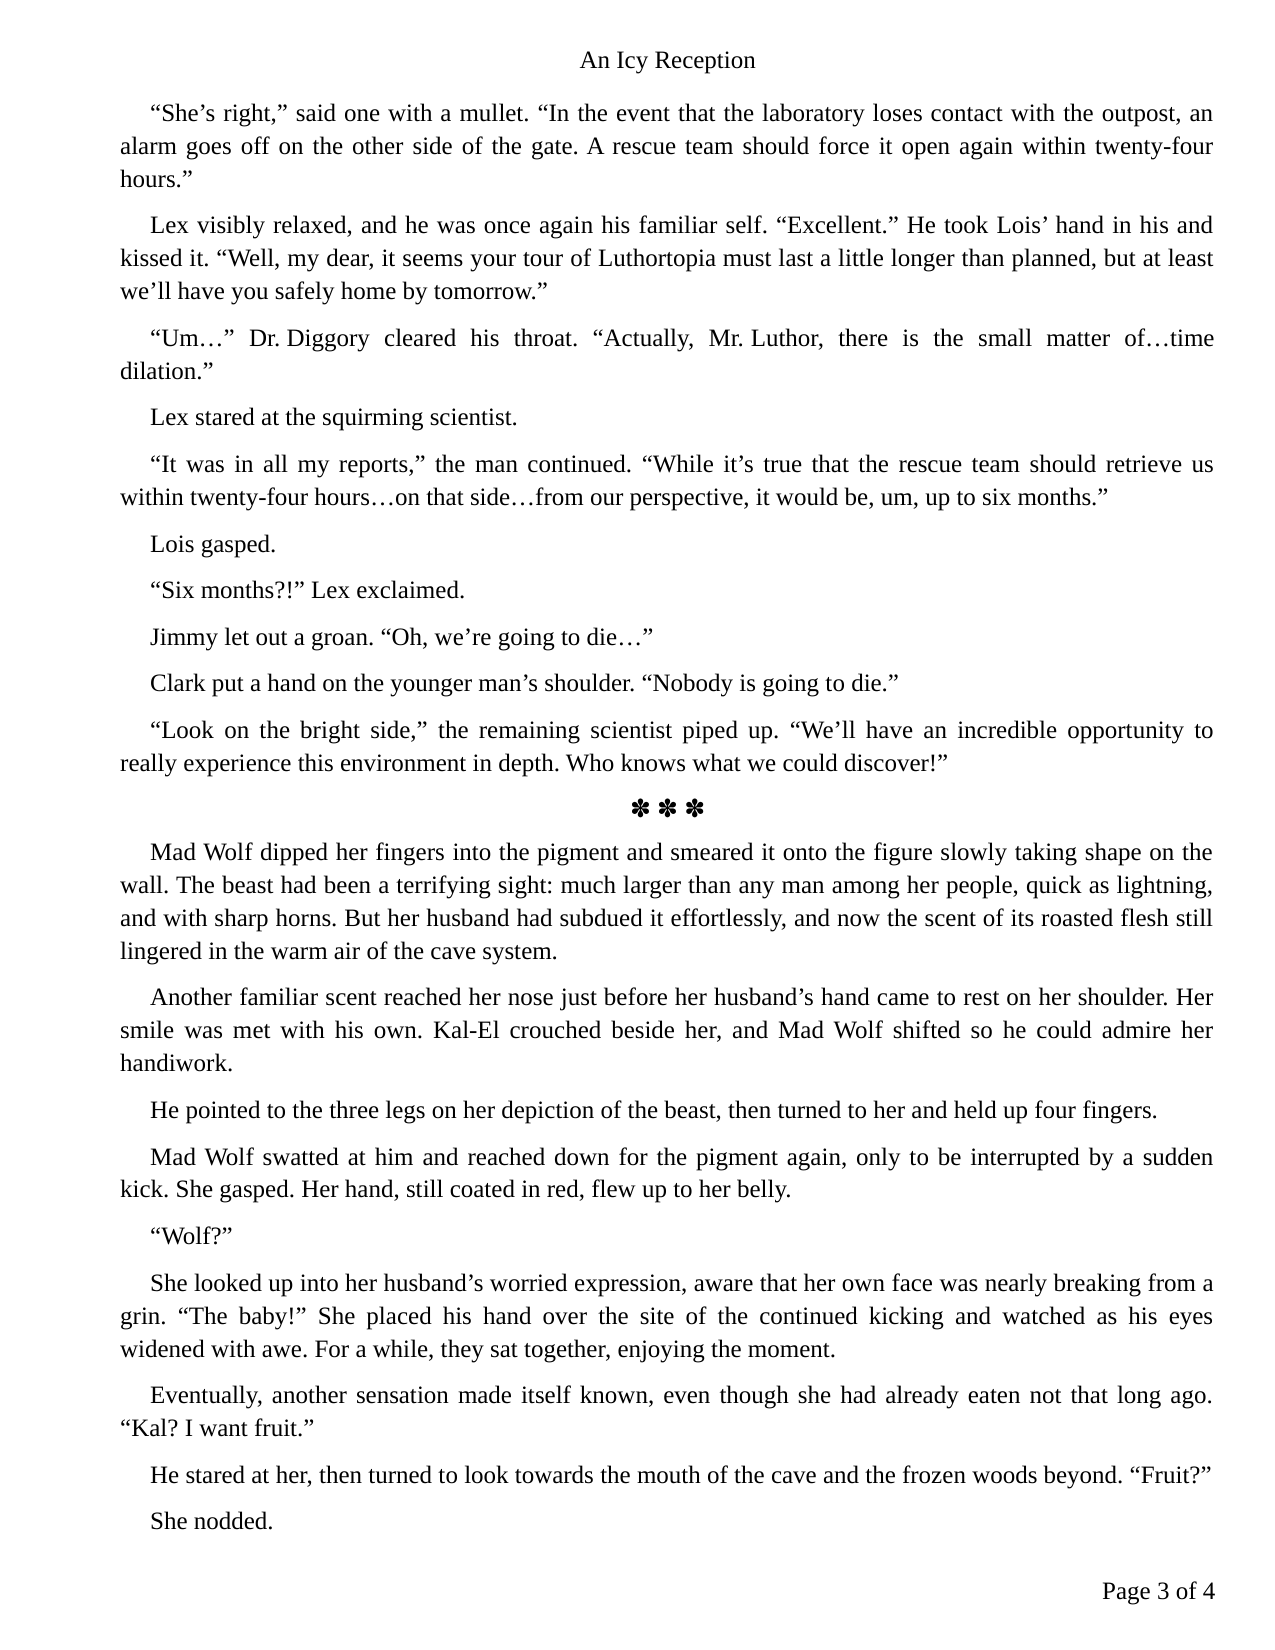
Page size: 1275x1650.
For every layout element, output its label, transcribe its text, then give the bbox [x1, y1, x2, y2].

text He stared at her, then turned to look towards the mouth of the cave and the frozen woods beyond. “Fruit?” [120, 1460, 1215, 1489]
text “It was in all my reports,” the man continued. “While it’s true that the rescue team should retrieve us within twenty-four hours…on that side…from our perspective, it would be, um, up to six months.” [120, 449, 1215, 511]
text Lex visibly relaxed, and he was once again his familiar self. “Excellent.” He took Lois’ hand in his and kissed it. “Well, my dear, it seems your tour of Luthortopia must last a little longer than planned, but at least we’ll have you safely home by tomorrow.” [120, 210, 1215, 305]
text Mad Wolf dipped her fingers into the pigment and smeared it onto the figure slowly taking shape on the wall. The beast had been a terrifying sight: much larger than any man among her people, quick as lightning, and with sharp horns. But her husband had subdued it effortlessly, and now the scent of its roasted flesh still lingered in the warm air of the cave system. [120, 837, 1215, 964]
text “Six months?!” Lex exclaimed. [120, 575, 1215, 604]
text “She’s right,” said one with a mullet. “In the event that the laboratory loses contact with the outpost, an alarm goes off on the other side of the gate. A rescue team should force it open again within twenty-four hours.” [120, 98, 1215, 192]
text Eventually, another sensation made itself known, even though she had already eaten not that long ago. “Kal? I want fruit.” [120, 1380, 1215, 1442]
text Lois gasped. [120, 529, 1215, 557]
text “Um…” Dr. Diggory cleared his throat. “Actually, Mr. Luthor, there is the small matter of…time dilation.” [120, 323, 1215, 385]
text She nodded. [120, 1506, 1215, 1535]
text “Wolf?” [120, 1221, 1215, 1250]
text Clark put a hand on the younger man’s shoulder. “Nobody is going to die.” [120, 668, 1215, 697]
text Jimmy let out a groan. “Oh, we’re going to die…” [120, 622, 1215, 651]
text Mad Wolf swatted at him and reached down for the pigment again, only to be interrupted by a sudden kick. She gasped. Her hand, still coated in red, flew up to her belly. [120, 1142, 1215, 1203]
text Lex stared at the squirming scientist. [120, 402, 1215, 431]
text She looked up into her husband’s worried expression, aware that her own face was nearly breaking from a grin. “The baby!” She placed his hand over the site of the continued kicking and watched as his eyes widened with awe. For a while, they sat together, enjoying the moment. [120, 1268, 1215, 1362]
text He pointed to the three legs on her depiction of the beast, then turned to her and held up four fingers. [120, 1095, 1215, 1124]
text Another familiar scent reached her nose just before her husband’s hand came to rest on her shoulder. Her smile was met with his own. Kal-El crouched beside her, and Mad Wolf shifted so he could admire her handiwork. [120, 982, 1215, 1077]
text ✽ ✽ ✽ [120, 794, 1215, 823]
text “Look on the bright side,” the remaining scientist piped up. “We’ll have an incredible opportunity to really experience this environment in depth. Who knows what we could discover!” [120, 715, 1215, 777]
